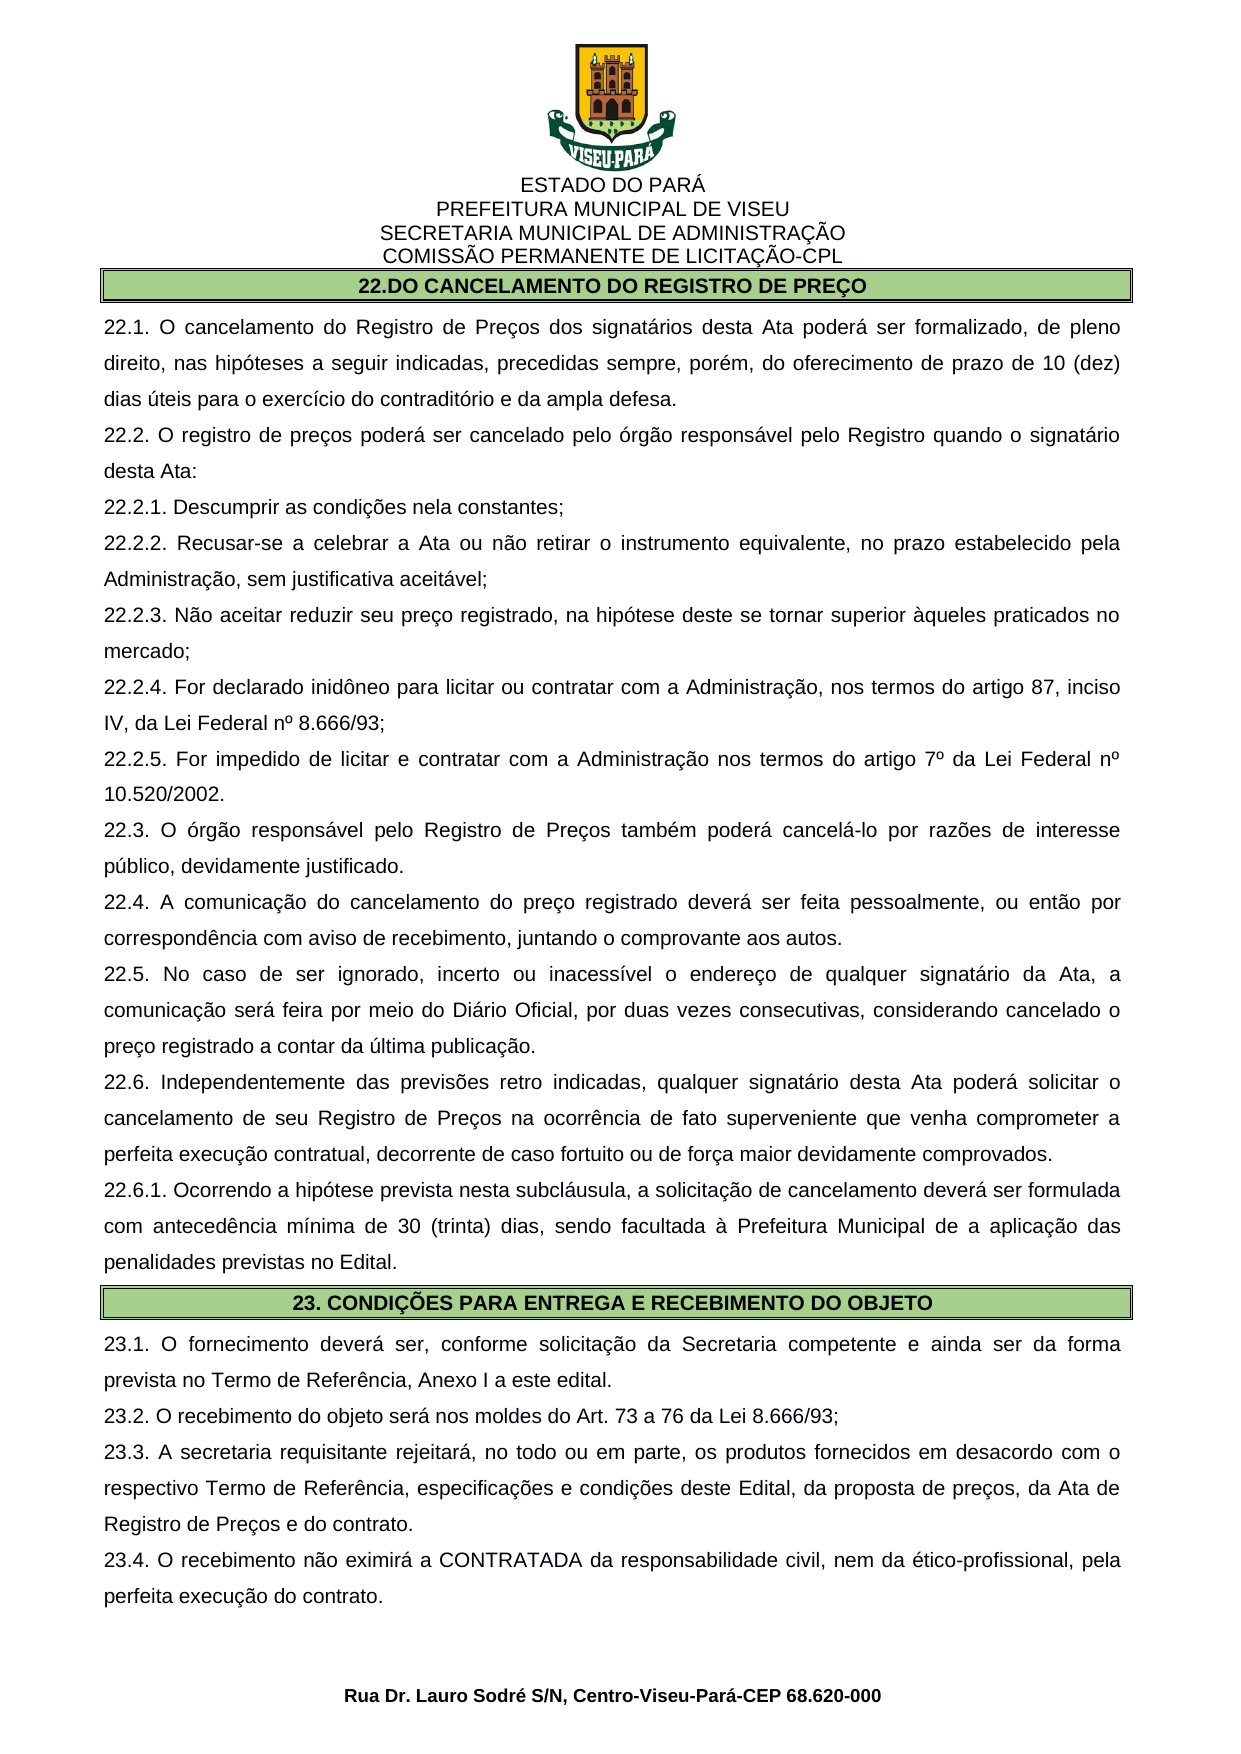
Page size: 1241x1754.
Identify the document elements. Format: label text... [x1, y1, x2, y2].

text 23.1. O fornecimento deverá ser, conforme solicitação da Secretaria competente e ainda ser da forma prevista no Termo de Referência, Anexo I a este edital. [103, 1332, 1122, 1392]
text 22.2.5. For impedido de licitar e contratar com a Administração nos termos do artigo 7º da Lei Federal nº 10.520/2002. [103, 746, 1122, 806]
text 23. CONDIÇÕES PARA ENTREGA E RECEBIMENTO DO OBJETO [104, 1289, 1130, 1317]
text 23.4. O recebimento não eximirá a CONTRATADA da responsabilidade civil, nem da ético-profissional, pela perfeita execução do contrato. [103, 1548, 1122, 1608]
text 22.6. Independentemente das previsões retro indicadas, qualquer signatário desta Ata poderá solicitar o cancelamento de seu Registro de Preços na ocorrência de fato superveniente que venha comprometer a perfeita execução contratual, decorrente de caso fortuito ou de força maior devidamente comprovados. [103, 1070, 1122, 1166]
text 22.DO CANCELAMENTO DO REGISTRO DE PREÇO [104, 271, 1130, 299]
text 22.3. O órgão responsável pelo Registro de Preços também poderá cancelá-lo por razões de interesse público, devidamente justificado. [103, 818, 1122, 878]
picture [547, 44, 677, 172]
text 22.6.1. Ocorrendo a hipótese prevista nesta subcláusula, a solicitação de cancelamento deverá ser formulada com antecedência mínima de 30 (trinta) dias, sendo facultada à Prefeitura Municipal de a aplicação das penalidades previstas no Edital. [103, 1178, 1122, 1273]
text 22.2.4. For declarado inidôneo para licitar ou contratar com a Administração, nos termos do artigo 87, inciso IV, da Lei Federal nº 8.666/93; [103, 674, 1122, 734]
text 22.2.1. Descumprir as condições nela constantes; [103, 495, 1122, 519]
text 22.1. O cancelamento do Registro de Preços dos signatários desta Ata poderá ser formalizado, de pleno direito, nas hipóteses a seguir indicadas, precedidas sempre, porém, do oferecimento de prazo de 10 (dez) dias úteis para o exercício do contraditório e da ampla defesa. [103, 315, 1122, 411]
text 23.2. O recebimento do objeto será nos moldes do Art. 73 a 76 da Lei 8.666/93; [103, 1404, 1122, 1428]
text 23.3. A secretaria requisitante rejeitará, no todo ou em parte, os produtos fornecidos em desacordo com o respectivo Termo de Referência, especificações e condições deste Edital, da proposta de preços, da Ata de Registro de Preços e do contrato. [103, 1440, 1122, 1536]
text 22.2. O registro de preços poderá ser cancelado pelo órgão responsável pelo Registro quando o signatário desta Ata: [103, 423, 1122, 483]
text 22.5. No caso de ser ignorado, incerto ou inacessível o endereço de qualquer signatário da Ata, a comunicação será feira por meio do Diário Oficial, por duas vezes consecutivas, considerando cancelado o preço registrado a contar da última publicação. [103, 962, 1122, 1058]
text 22.2.2. Recusar-se a celebrar a Ata ou não retirar o instrumento equivalente, no prazo estabelecido pela Administração, sem justificativa aceitável; [103, 531, 1122, 591]
text 22.2.3. Não aceitar reduzir seu preço registrado, na hipótese deste se tornar superior àqueles praticados no mercado; [103, 603, 1122, 662]
text 22.4. A comunicação do cancelamento do preço registrado deverá ser feita pessoalmente, ou então por correspondência com aviso de recebimento, juntando o comprovante aos autos. [103, 890, 1122, 950]
